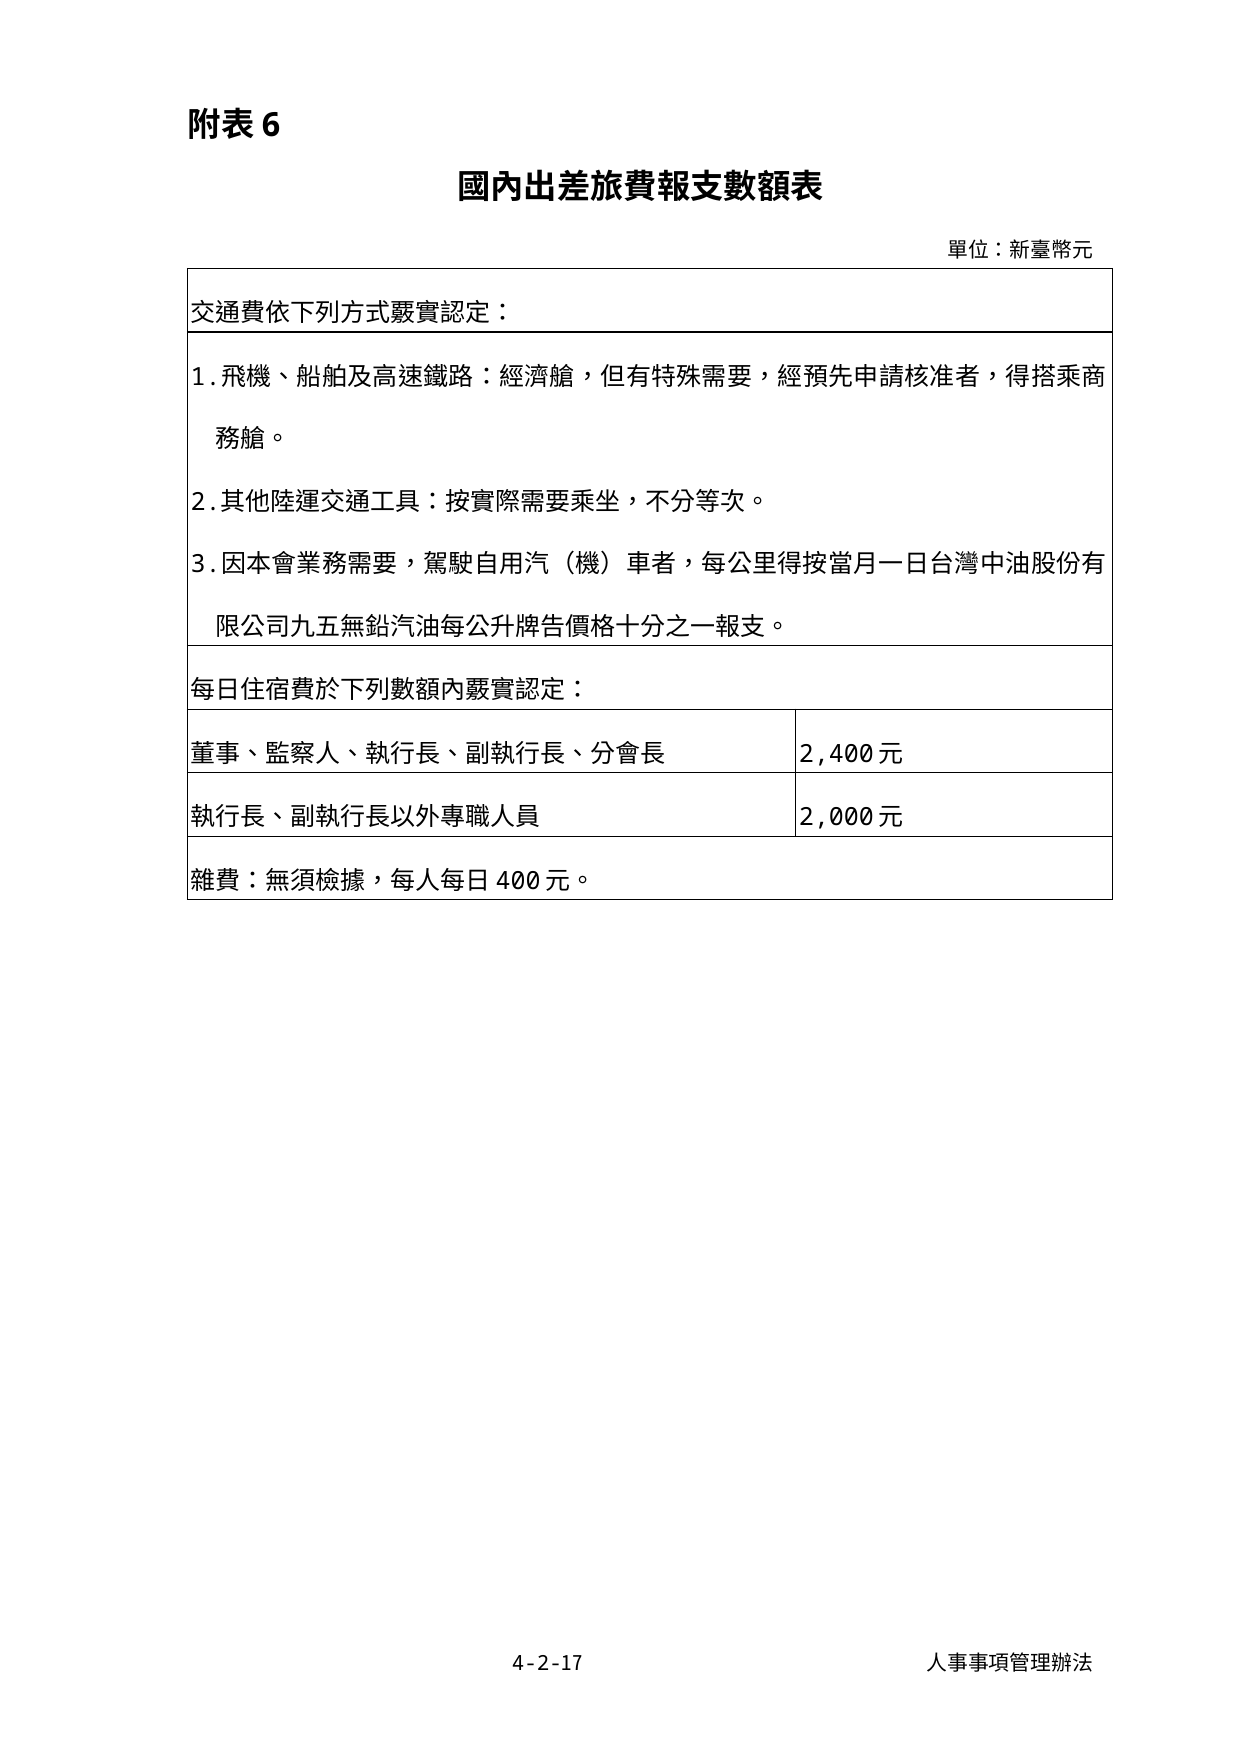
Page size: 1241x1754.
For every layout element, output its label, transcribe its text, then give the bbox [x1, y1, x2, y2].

table_cell 1.飛機、船舶及高速鐵路：經濟艙，但有特殊需要，經預先申請核准者，得搭乘商務艙。 2.其他陸運交通工具：按實際需要乘坐，不分等次。 3.因本會業務需要，駕駛自用汽（機）車者，每公里得按當月一日台灣中油股份有限公司九五無鉛汽油每公升牌告價格十分之一報支。 [188, 333, 1112, 645]
text 國內出差旅費報支數額表 [187, 143, 1093, 205]
table_cell 2,400元 [796, 710, 1112, 772]
table_header 交通費依下列方式覈實認定： [188, 269, 1112, 331]
table_cell 雜費：無須檢據，每人每日400元。 [188, 837, 1112, 899]
table_cell 2,000元 [796, 773, 1112, 836]
table_cell 董事、監察人、執行長、副執行長、分會長 [188, 710, 795, 772]
table_cell 每日住宿費於下列數額內覈實認定： [188, 646, 1112, 708]
text 單位：新臺幣元 [187, 205, 1093, 268]
table_cell 執行長、副執行長以外專職人員 [188, 773, 795, 836]
text 附表6 [187, 80, 1093, 143]
